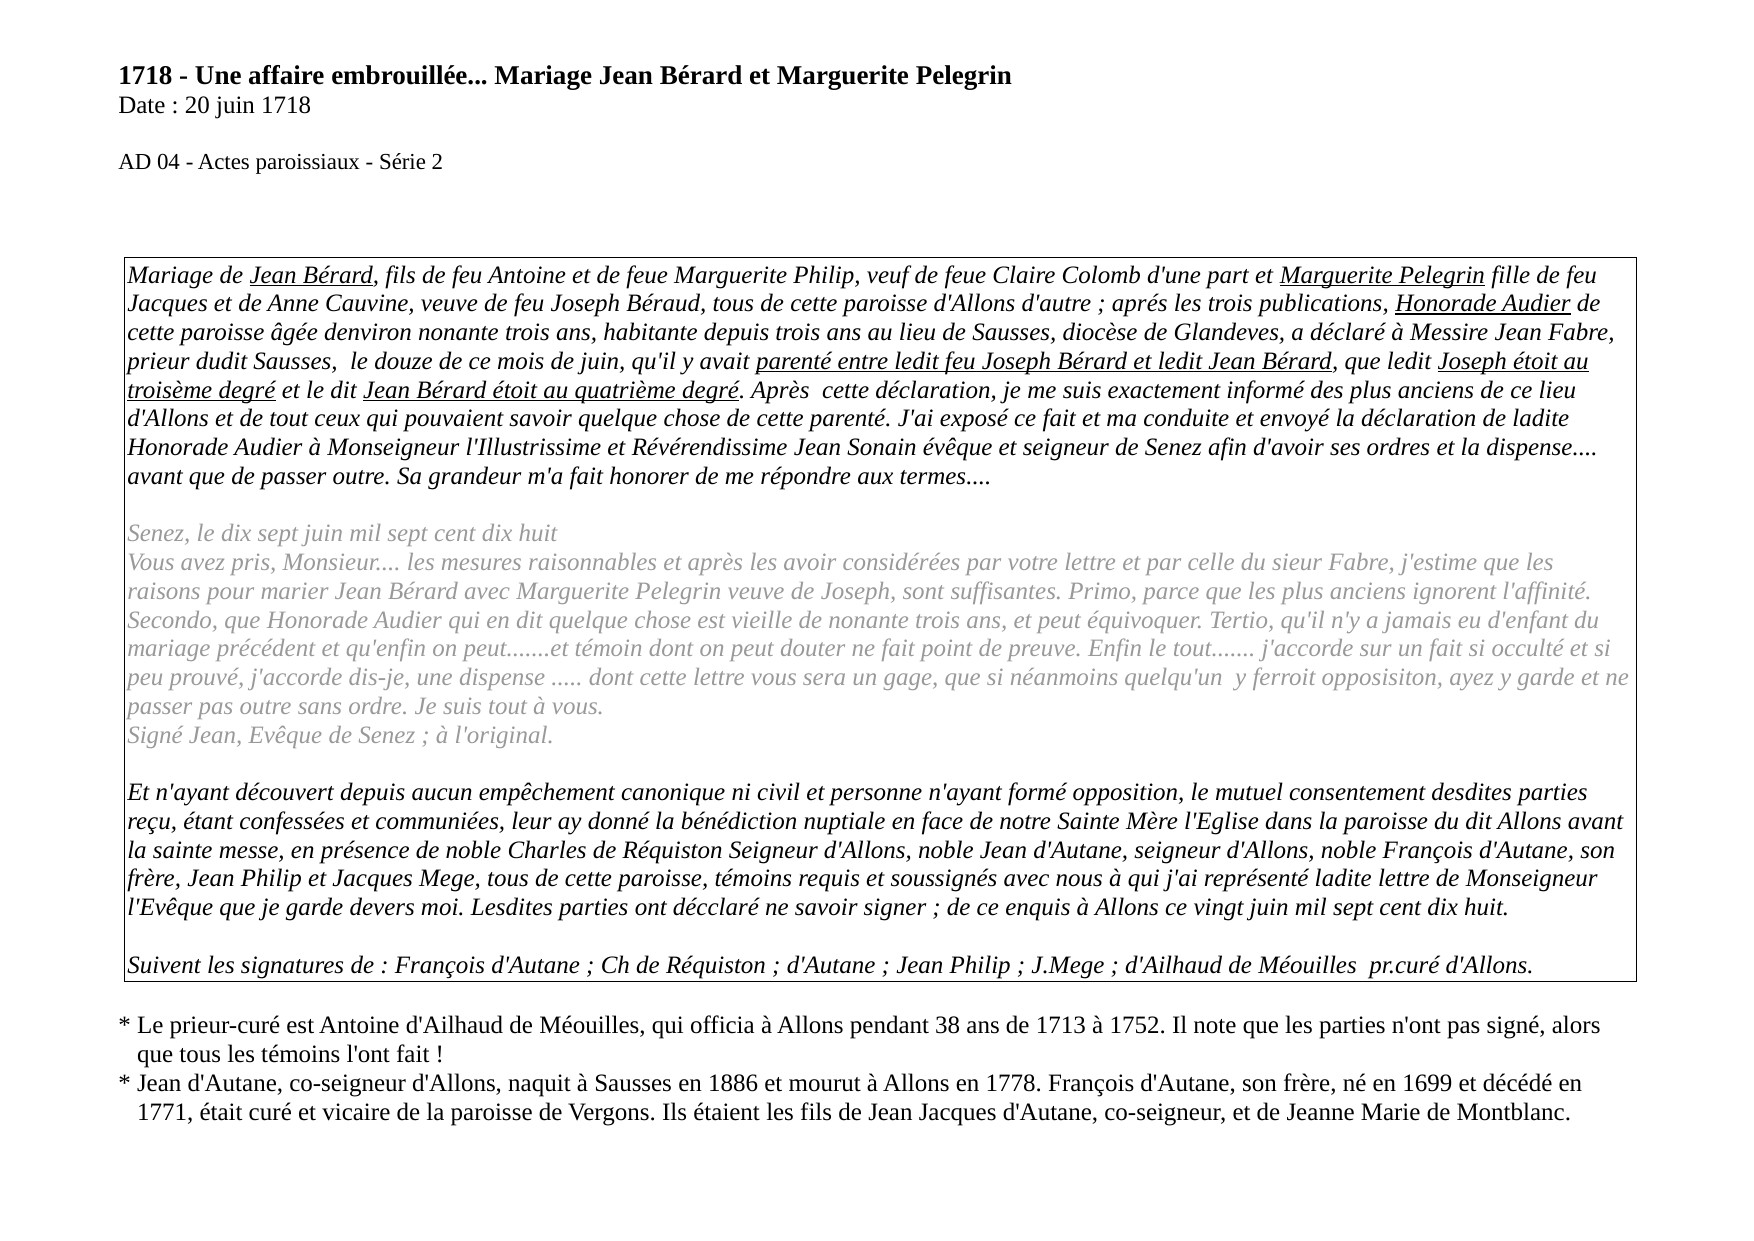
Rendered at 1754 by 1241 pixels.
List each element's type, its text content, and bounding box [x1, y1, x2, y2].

text AD 04 - Actes paroissiaux - Série 2 [118, 148, 1636, 174]
text 1718 - Une affaire embrouillée... Mariage Jean Bérard et Marguerite Pelegrin [118, 59, 1636, 90]
text * Le prieur-curé est Antoine d'Ailhaud de Méouilles, qui officia à Allons pendant 38 ans de 1713 à 1752. Il note que les parties n'ont pas signé, alors [118, 1010, 1636, 1039]
text Signé Jean, Evêque de Senez ; à l'original. [125, 717, 1636, 748]
text * Jean d'Autane, co-seigneur d'Allons, naquit à Sausses en 1886 et mourut à Allons en 1778. François d'Autane, son frère, né en 1699 et décédé en [118, 1068, 1636, 1097]
text Et n'ayant découvert depuis aucun empêchement canonique ni civil et personne n'ayant formé opposition, le mutuel consentement desdites parties reçu, étant confessées et communiées, leur ay donné la bénédiction nuptiale en face de notre Sainte Mère l'Eglise dans la paroisse du dit Allons avant la sainte messe, en présence de noble Charles de Réquiston Seigneur d'Allons, noble Jean d'Autane, seigneur d'Allons, noble François d'Autane, son frère, Jean Philip et Jacques Mege, tous de cette paroisse, témoins requis et soussignés avec nous à qui j'ai représenté ladite lettre de Monseigneur l'Evêque que je garde devers moi. Lesdites parties ont décclaré ne savoir signer ; de ce enquis à Allons ce vingt juin mil sept cent dix huit. [125, 774, 1636, 921]
text Mariage de Jean Bérard, fils de feu Antoine et de feue Marguerite Philip, veuf de feue Claire Colomb d'une part et Marguerite Pelegrin fille de feu Jacques et de Anne Cauvine, veuve de feu Joseph Béraud, tous de cette paroisse d'Allons d'autre ; aprés les trois publications, Honorade Audier de cette paroisse âgée denviron nonante trois ans, habitante depuis trois ans au lieu de Sausses, diocèse de Glandeves, a déclaré à Messire Jean Fabre, prieur dudit Sausses, le douze de ce mois de juin, qu'il y avait parenté entre ledit feu Joseph Bérard et ledit Jean Bérard, que ledit Joseph étoit au troisème degré et le dit Jean Bérard étoit au quatrième degré. Après cette déclaration, je me suis exactement informé des plus anciens de ce lieu d'Allons et de tout ceux qui pouvaient savoir quelque chose de cette parenté. J'ai exposé ce fait et ma conduite et envoyé la déclaration de ladite Honorade Audier à Monseigneur l'Illustrissime et Révérendissime Jean Sonain évêque et seigneur de Senez afin d'avoir ses ordres et la dispense.... avant que de passer outre. Sa grandeur m'a fait honorer de me répondre aux termes.... [125, 258, 1636, 490]
text 1771, était curé et vicaire de la paroisse de Vergons. Ils étaient les fils de Jean Jacques d'Autane, co-seigneur, et de Jeanne Marie de Montblanc. [118, 1097, 1636, 1125]
text Vous avez pris, Monsieur.... les mesures raisonnables et après les avoir considérées par votre lettre et par celle du sieur Fabre, j'estime que les raisons pour marier Jean Bérard avec Marguerite Pelegrin veuve de Joseph, sont suffisantes. Primo, parce que les plus anciens ignorent l'affinité. Secondo, que Honorade Audier qui en dit quelque chose est vieille de nonante trois ans, et peut équivoquer. Tertio, qu'il n'y a jamais eu d'enfant du mariage précédent et qu'enfin on peut.......et témoin dont on peut douter ne fait point de preuve. Enfin le tout....... j'accorde sur un fait si occulté et si peu prouvé, j'accorde dis-je, une dispense ..... dont cette lettre vous sera un gage, que si néanmoins quelqu'un y ferroit opposisiton, ayez y garde et ne passer pas outre sans ordre. Je suis tout à vous. [125, 544, 1636, 717]
text Senez, le dix sept juin mil sept cent dix huit [125, 516, 1636, 544]
text que tous les témoins l'ont fait ! [118, 1039, 1636, 1068]
text Suivent les signatures de : François d'Autane ; Ch de Réquiston ; d'Autane ; Jean Philip ; J.Mege ; d'Ailhaud de Méouilles pr.curé d'Allons. [125, 947, 1636, 981]
text Date : 20 juin 1718 [118, 90, 1636, 119]
